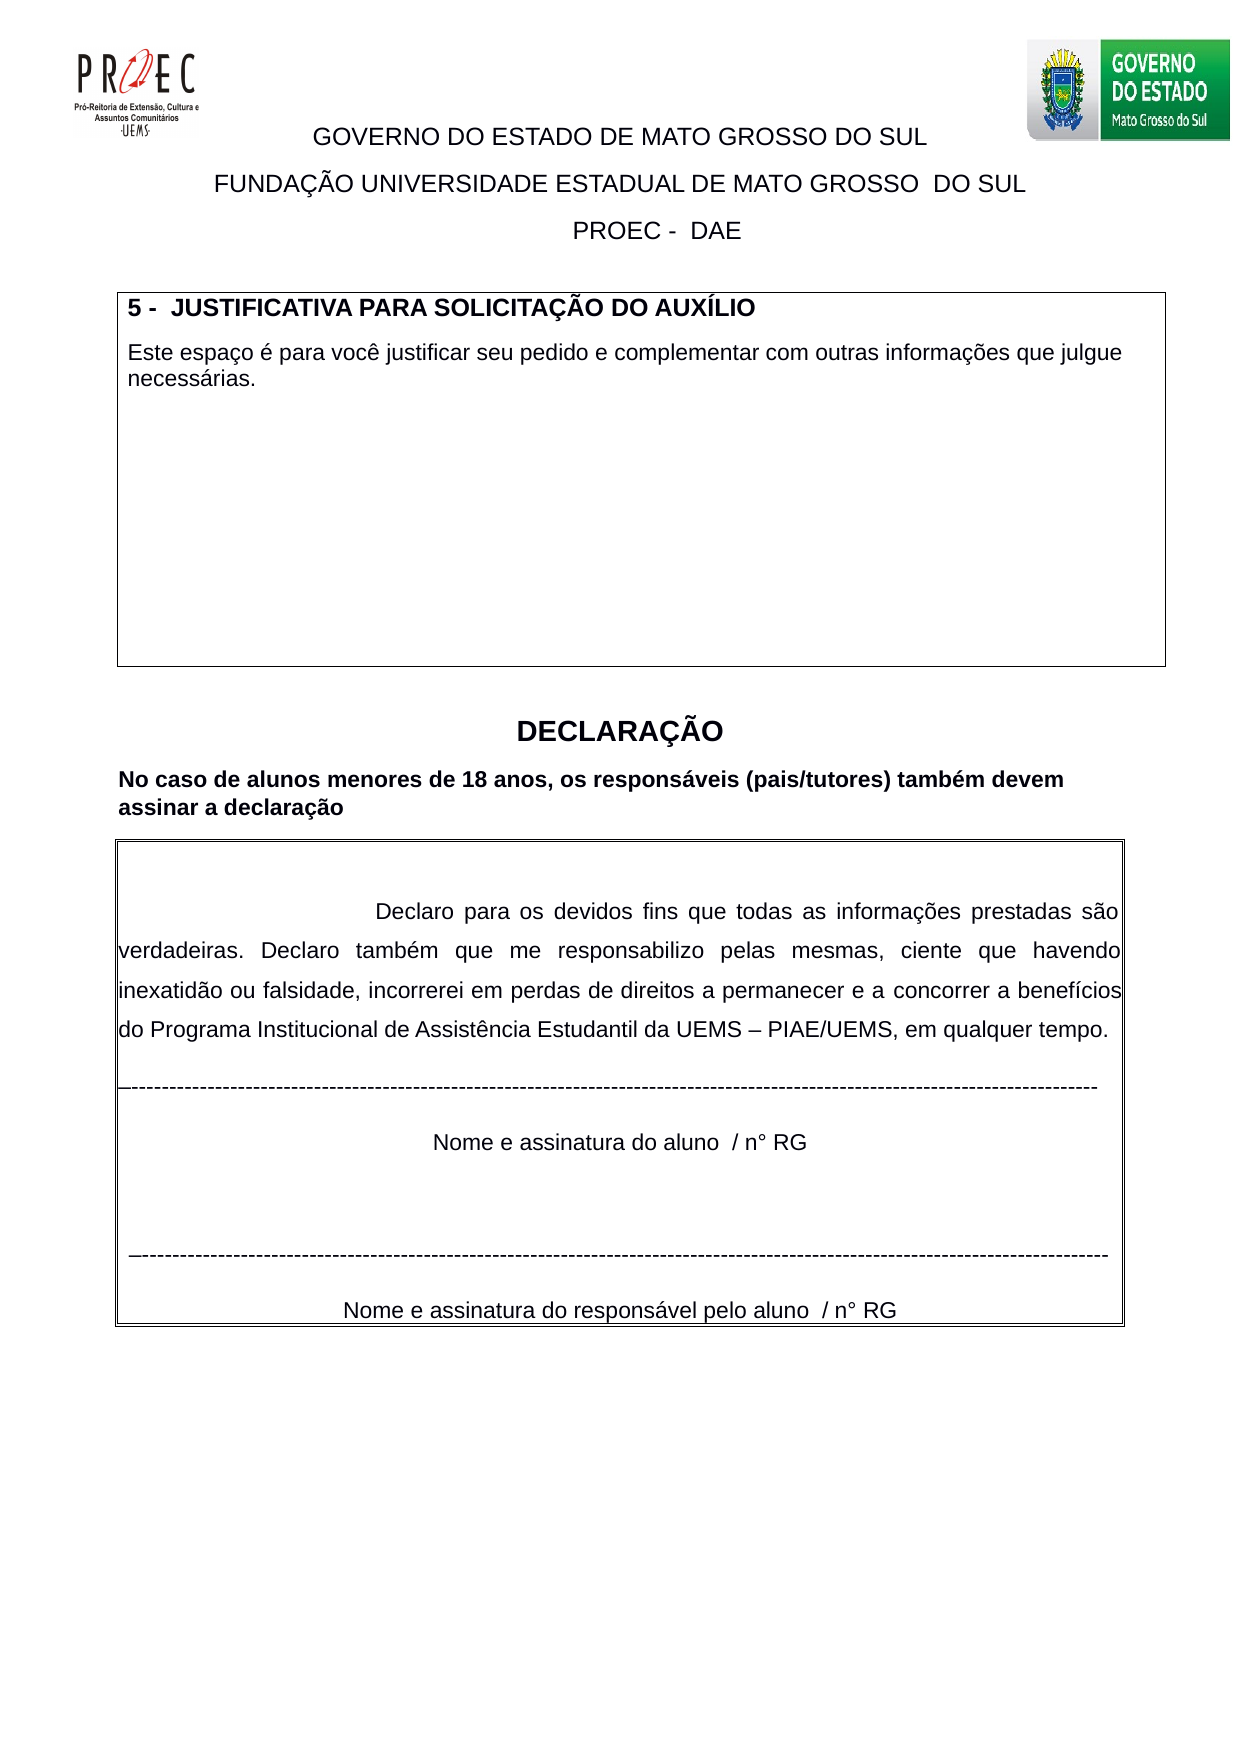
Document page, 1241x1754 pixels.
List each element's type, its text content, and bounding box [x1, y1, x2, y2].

picture [1024, 36, 1233, 146]
text Nome e assinatura do aluno / n° RG [118, 1126, 1122, 1155]
text Nome e assinatura do responsável pelo aluno / n° RG [118, 1294, 1122, 1323]
picture [72, 47, 199, 138]
subtitle DECLARAÇÃO [118, 714, 1122, 748]
text –------------------------------------------------------------------------------------------------------------------------------- [118, 1069, 1122, 1099]
table_cell 5 - JUSTIFICATIVA PARA SOLICITAÇÃO DO AUXÍLIO Este espaço é para você justificar seu pedido e complementar com outras informações que julgue necessárias. [118, 293, 1165, 666]
text Declaro para os devidos fins que todas as informações prestadas são verdadeiras. Declaro também que me responsabilizo pelas mesmas, ciente que havendo inexatidão ou falsidade, incorrerei em perdas de direitos a permanecer e a concorrer a benefícios do Programa Institucional de Assistência Estudantil da UEMS – PIAE/UEMS, em qualquer tempo. [118, 895, 1122, 1043]
text –------------------------------------------------------------------------------------------------------------------------------- [118, 1238, 1122, 1267]
text No caso de alunos menores de 18 anos, os responsáveis (pais/tutores) também devem assinar a declaração [118, 766, 1122, 821]
